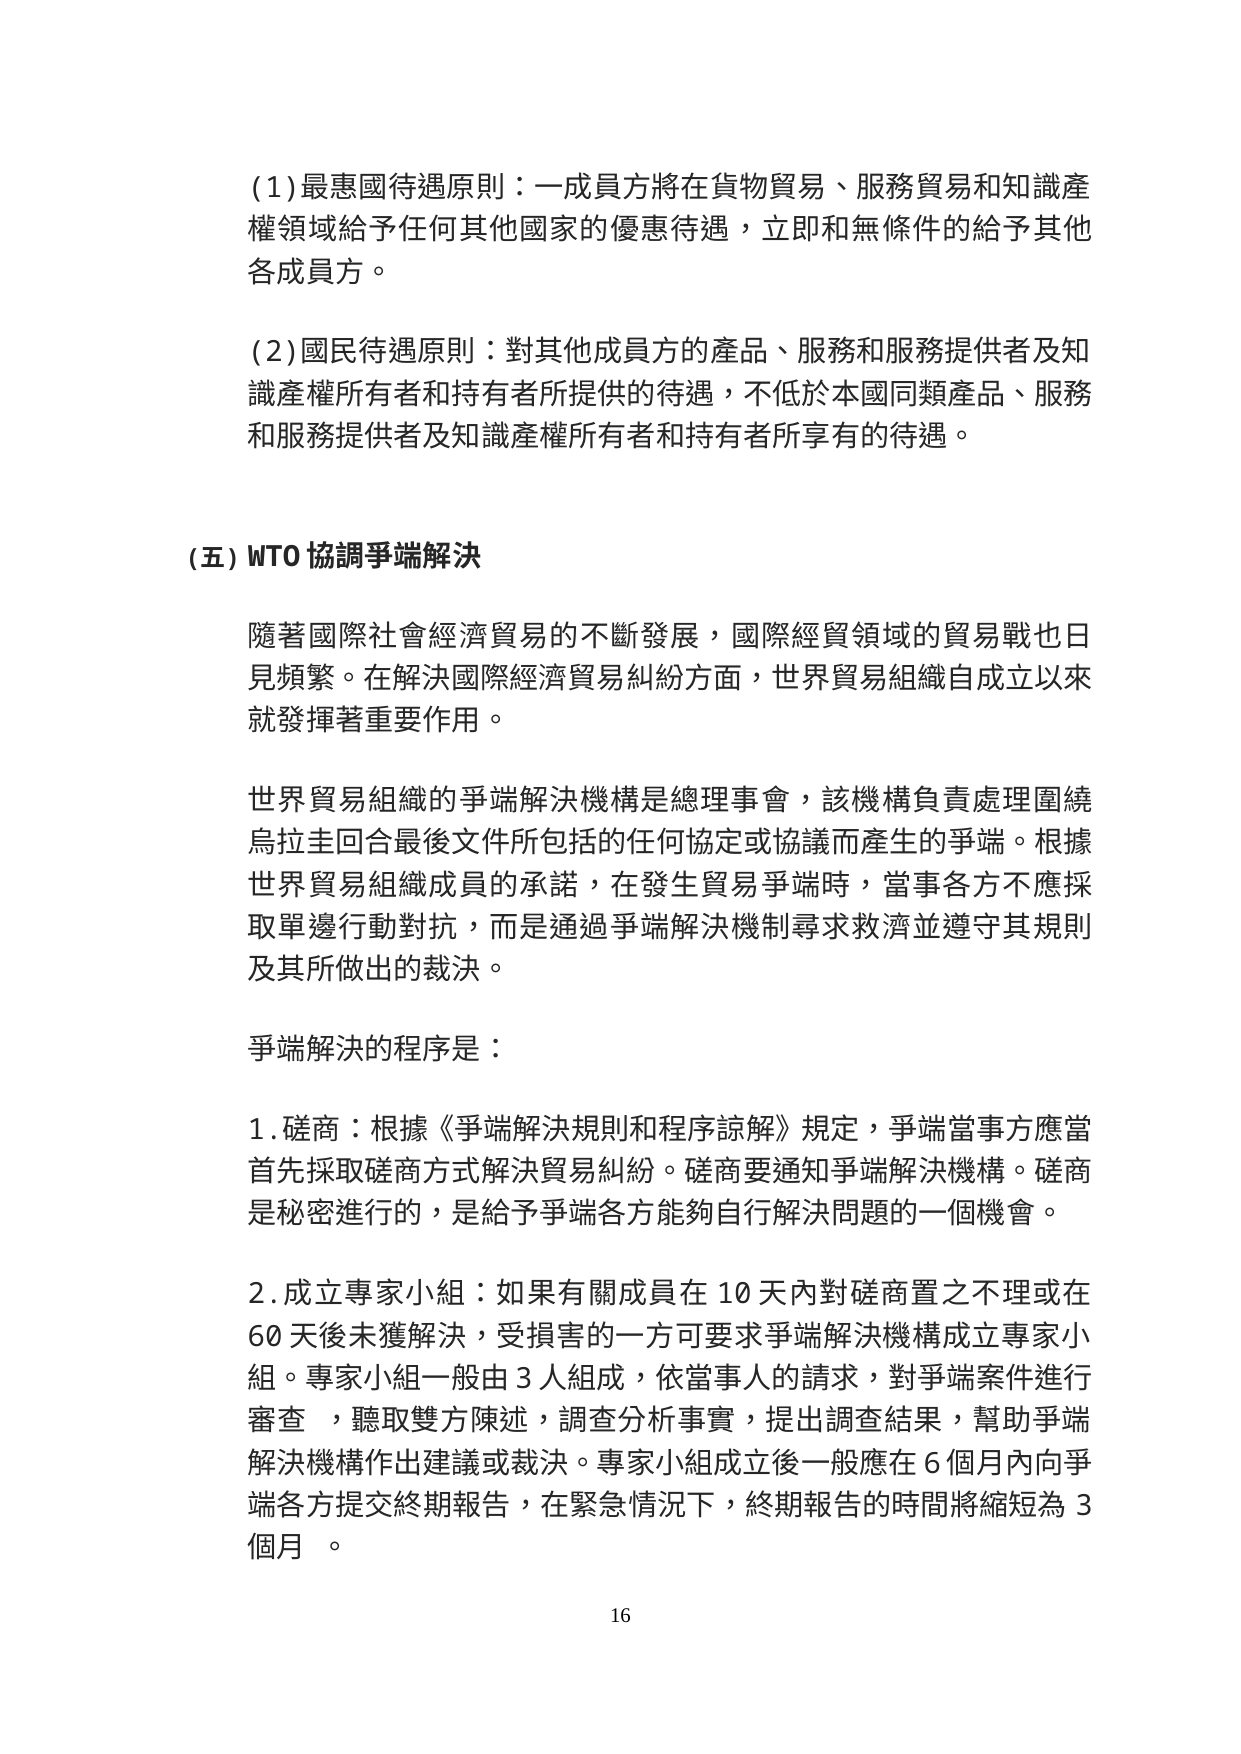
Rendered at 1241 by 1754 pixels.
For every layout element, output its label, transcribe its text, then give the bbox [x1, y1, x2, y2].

text (2)國民待遇原則：對其他成員方的產品、服務和服務提供者及知識產權所有者和持有者所提供的待遇，不低於本國同類產品、服務和服務提供者及知識產權所有者和持有者所享有的待遇。 [247, 328, 1092, 455]
text 世界貿易組織的爭端解決機構是總理事會，該機構負責處理圍繞烏拉圭回合最後文件所包括的任何協定或協議而產生的爭端。根據世界貿易組織成員的承諾，在發生貿易爭端時，當事各方不應採取單邊行動對抗，而是通過爭端解決機制尋求救濟並遵守其規則及其所做出的裁決。 [247, 776, 1092, 988]
text 2.成立專家小組：如果有關成員在10天內對磋商置之不理或在60天後未獲解決，受損害的一方可要求爭端解決機構成立專家小組。專家小組一般由3人組成，依當事人的請求，對爭端案件進行審查 ，聽取雙方陳述，調查分析事實，提出調查結果，幫助爭端解決機構作出建議或裁決。專家小組成立後一般應在6個月內向爭端各方提交終期報告，在緊急情況下，終期報告的時間將縮短為3個月 。 [247, 1270, 1092, 1566]
text 隨著國際社會經濟貿易的不斷發展，國際經貿領域的貿易戰也日見頻繁。在解決國際經濟貿易糾紛方面，世界貿易組織自成立以來就發揮著重要作用。 [247, 612, 1092, 739]
text 1.磋商：根據《爭端解決規則和程序諒解》規定，爭端當事方應當首先採取磋商方式解決貿易糾紛。磋商要通知爭端解決機構。磋商是秘密進行的，是給予爭端各方能夠自行解決問題的一個機會。 [247, 1105, 1092, 1232]
text (1)最惠國待遇原則：一成員方將在貨物貿易、服務貿易和知識產權領域給予任何其他國家的優惠待遇，立即和無條件的給予其他各成員方。 [247, 163, 1092, 291]
subtitle WTO協調爭端解決 [185, 532, 1092, 574]
text 爭端解決的程序是： [247, 1025, 1092, 1068]
